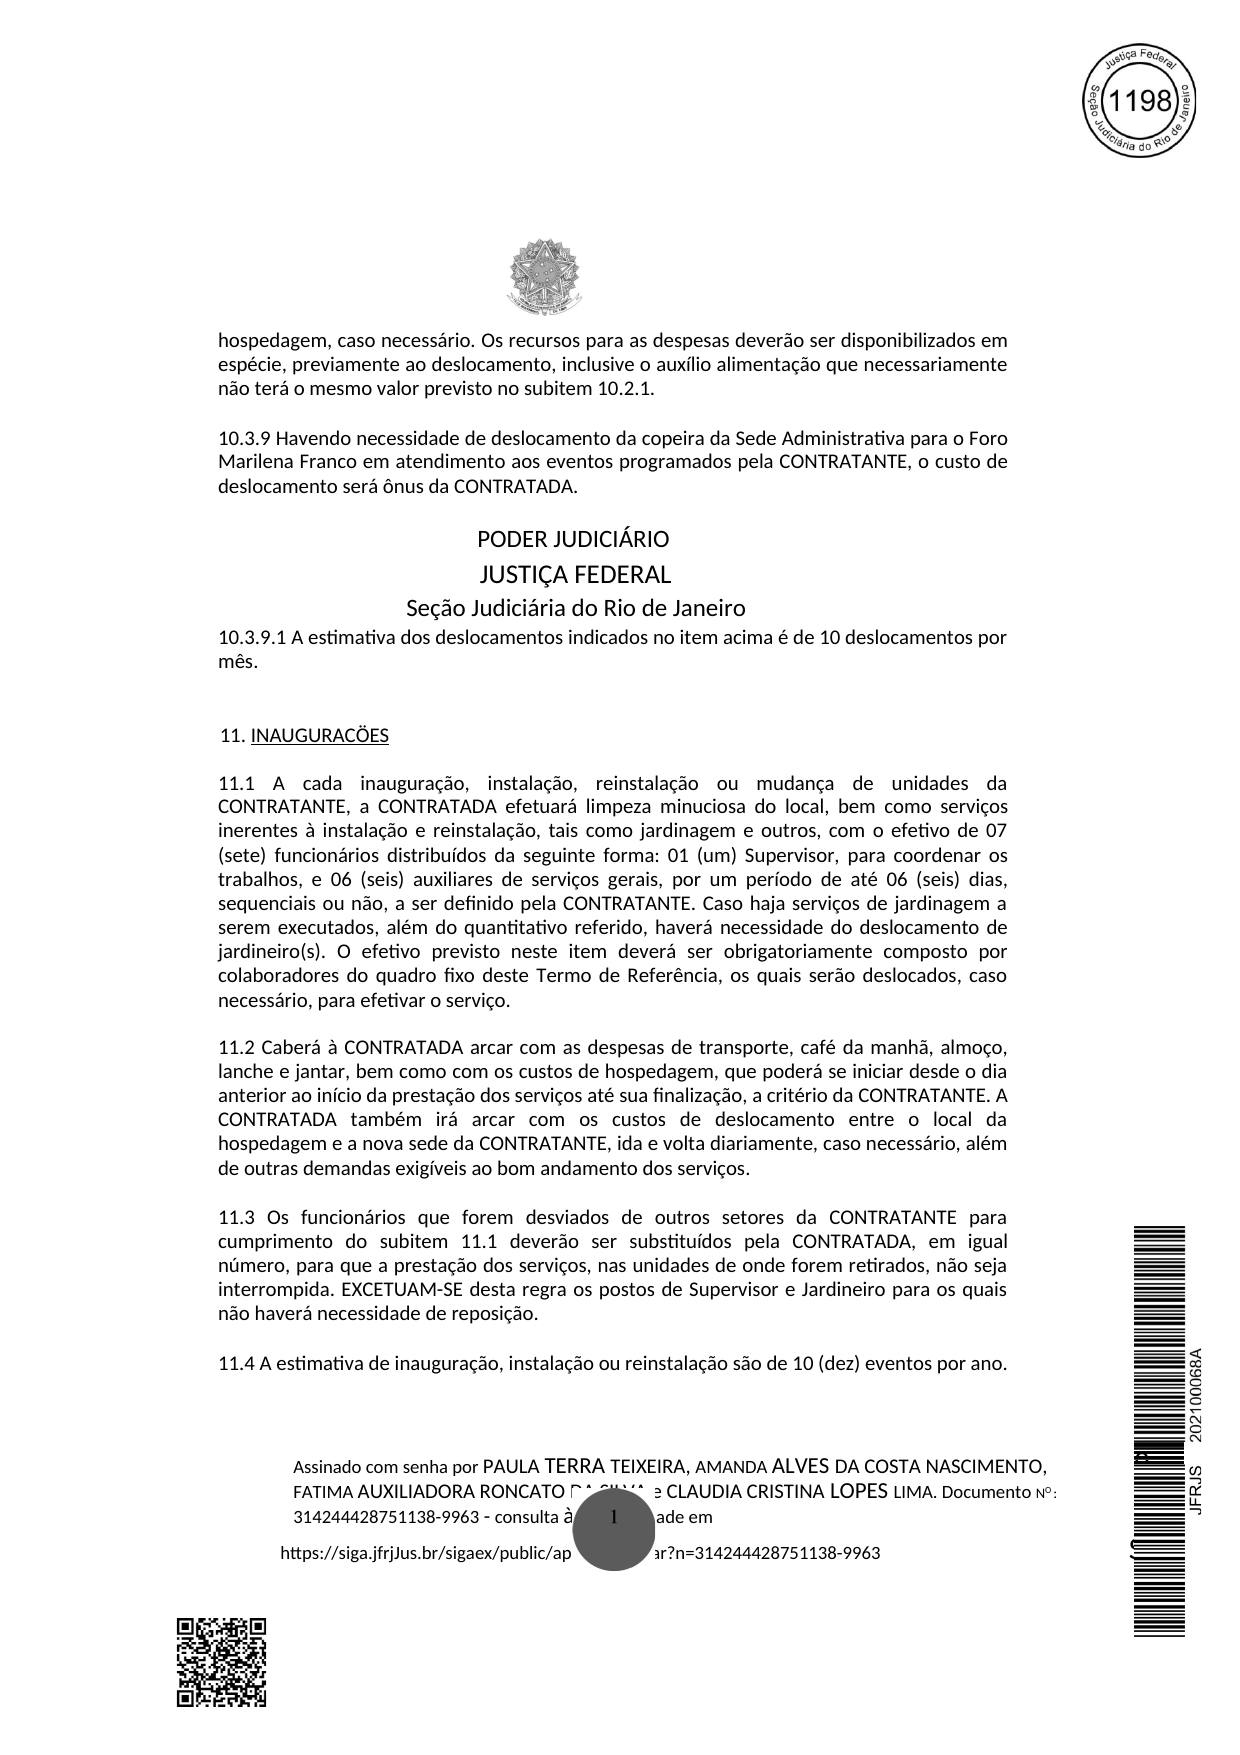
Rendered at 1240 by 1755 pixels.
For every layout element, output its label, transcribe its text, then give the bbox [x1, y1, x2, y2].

text 10.3.9 Havendo necessidade de deslocamento da copeira da Sede Administrativa para o Foro Marilena Franco em atendimento aos eventos programados pela CONTRATANTE, o custo de deslocamento será ônus da CONTRATADA. [218, 426, 1009, 498]
text PODER JUDICIÁRIO [477, 523, 1009, 554]
text 10.3.9.1 A estimativa dos deslocamentos indicados no item acima é de 10 deslocamentos por mês. [218, 625, 1009, 674]
text 11.3 Os funcionários que forem desviados de outros setores da CONTRATANTE para cumprimento do subitem 11.1 deverão ser substituídos pela CONTRATADA, em igual número, para que a prestação dos serviços, nas unidades de onde forem retirados, não seja interrompida. EXCETUAM-SE desta regra os postos de Supervisor e Jardineiro para os quais não haverá necessidade de reposição. [218, 1205, 1009, 1326]
text 11.2 Caberá à CONTRATADA arcar com as despesas de transporte, café da manhã, almoço, lanche e jantar, bem como com os custos de hospedagem, que poderá se iniciar desde o dia anterior ao início da prestação dos serviços até sua finalização, a critério da CONTRATANTE. A CONTRATADA também irá arcar com os custos de deslocamento entre o local da hospedagem e a nova sede da CONTRATANTE, ida e volta diariamente, caso necessário, além de outras demandas exigíveis ao bom andamento dos serviços. [218, 1035, 1009, 1180]
text hospedagem, caso necessário. Os recursos para as despesas deverão ser disponibilizados em espécie, previamente ao deslocamento, inclusive o auxílio alimentação que necessariamente não terá o mesmo valor previsto no subitem 10.2.1. [218, 328, 1009, 401]
subtitle 11. INAUGURACÖES [219, 722, 1009, 748]
text Seção Judiciária do Rio de Janeiro [406, 592, 1009, 622]
text 11.1 A cada inauguração, instalação, reinstalação ou mudança de unidades da CONTRATANTE, a CONTRATADA efetuará limpeza minuciosa do local, bem como serviços inerentes à instalação e reinstalação, tais como jardinagem e outros, com o efetivo de 07 (sete) funcionários distribuídos da seguinte forma: 01 (um) Supervisor, para coordenar os trabalhos, e 06 (seis) auxiliares de serviços gerais, por um período de até 06 (seis) dias, sequenciais ou não, a ser definido pela CONTRATANTE. Caso haja serviços de jardinagem a serem executados, além do quantitativo referido, haverá necessidade do deslocamento de jardineiro(s). O efetivo previsto neste item deverá ser obrigatoriamente composto por colaboradores do quadro fixo deste Termo de Referência, os quais serão deslocados, caso necessário, para efetivar o serviço. [218, 771, 1009, 1012]
text 11.4 A estimativa de inauguração, instalação ou reinstalação são de 10 (dez) eventos por ano. [218, 1351, 1009, 1375]
subtitle JUSTIÇA FEDERAL [479, 557, 753, 590]
